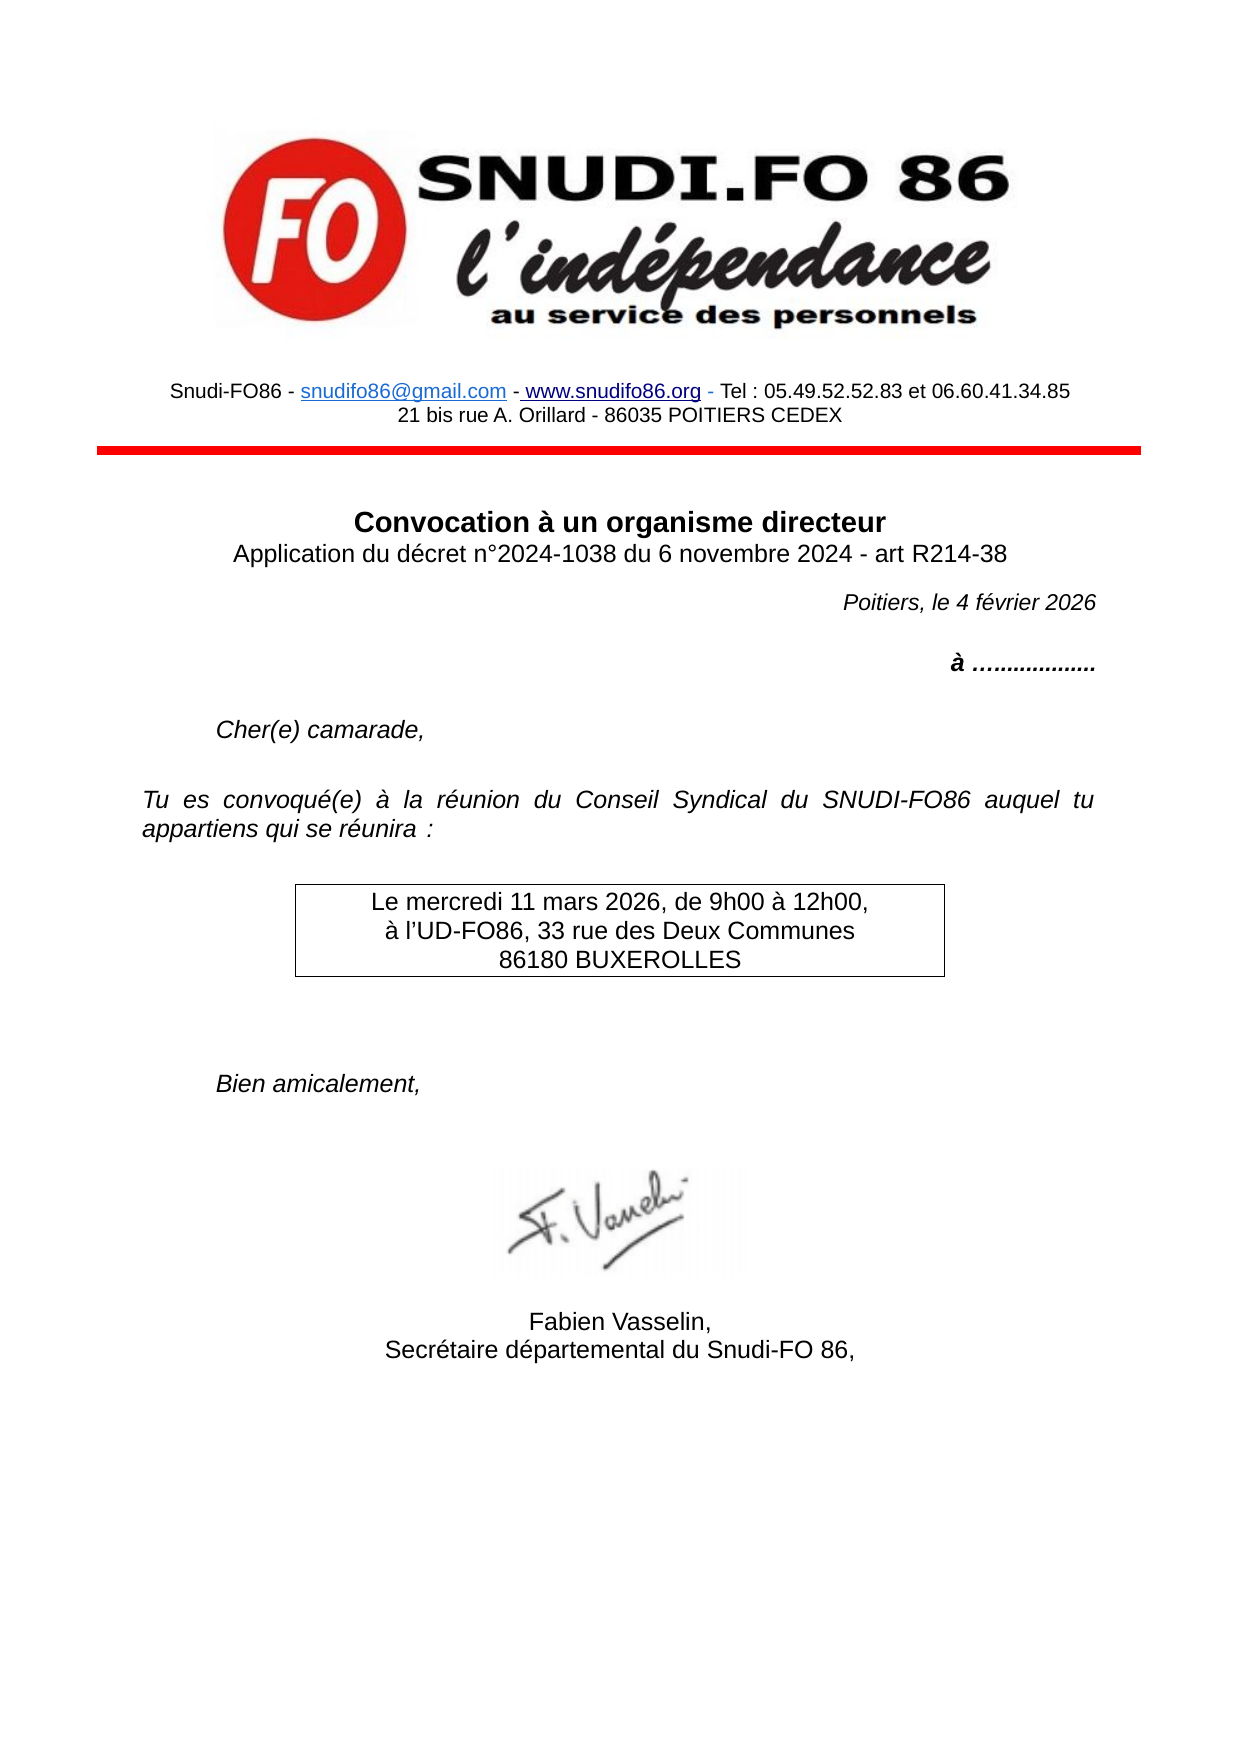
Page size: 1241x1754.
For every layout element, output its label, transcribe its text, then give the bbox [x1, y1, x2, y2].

text Cher(e) camarade, [142, 716, 1098, 744]
text Fabien Vasselin, [118, 1306, 1122, 1335]
subtitle Poitiers, le 4 février 2026 [142, 589, 1098, 615]
text Snudi-FO86 - snudifo86@gmail.com - www.snudifo86.org - Tel : 05.49.52.52.83 et 06.60.41.34.85 [118, 379, 1122, 403]
text Bien amicalement, [142, 1069, 1098, 1098]
subtitle à l’UD-FO86, 33 rue des Deux Communes [296, 913, 944, 942]
subtitle 86180 BUXEROLLES [296, 942, 944, 976]
text Tu es convoqué(e) à la réunion du Conseil Syndical du SNUDI-FO86 auquel tu appartiens qui se réunira : [142, 786, 1098, 843]
text à …................ [142, 648, 1098, 677]
text 21 bis rue A. Orillard - 86035 POITIERS CEDEX [118, 403, 1122, 427]
text Convocation à un organisme directeur [118, 505, 1122, 539]
text Application du décret n°2024-1038 du 6 novembre 2024 - art R214-38 [118, 539, 1122, 567]
text Secrétaire départemental du Snudi-FO 86, [118, 1335, 1122, 1364]
subtitle Le mercredi 11 mars 2026, de 9h00 à 12h00, [296, 885, 944, 913]
